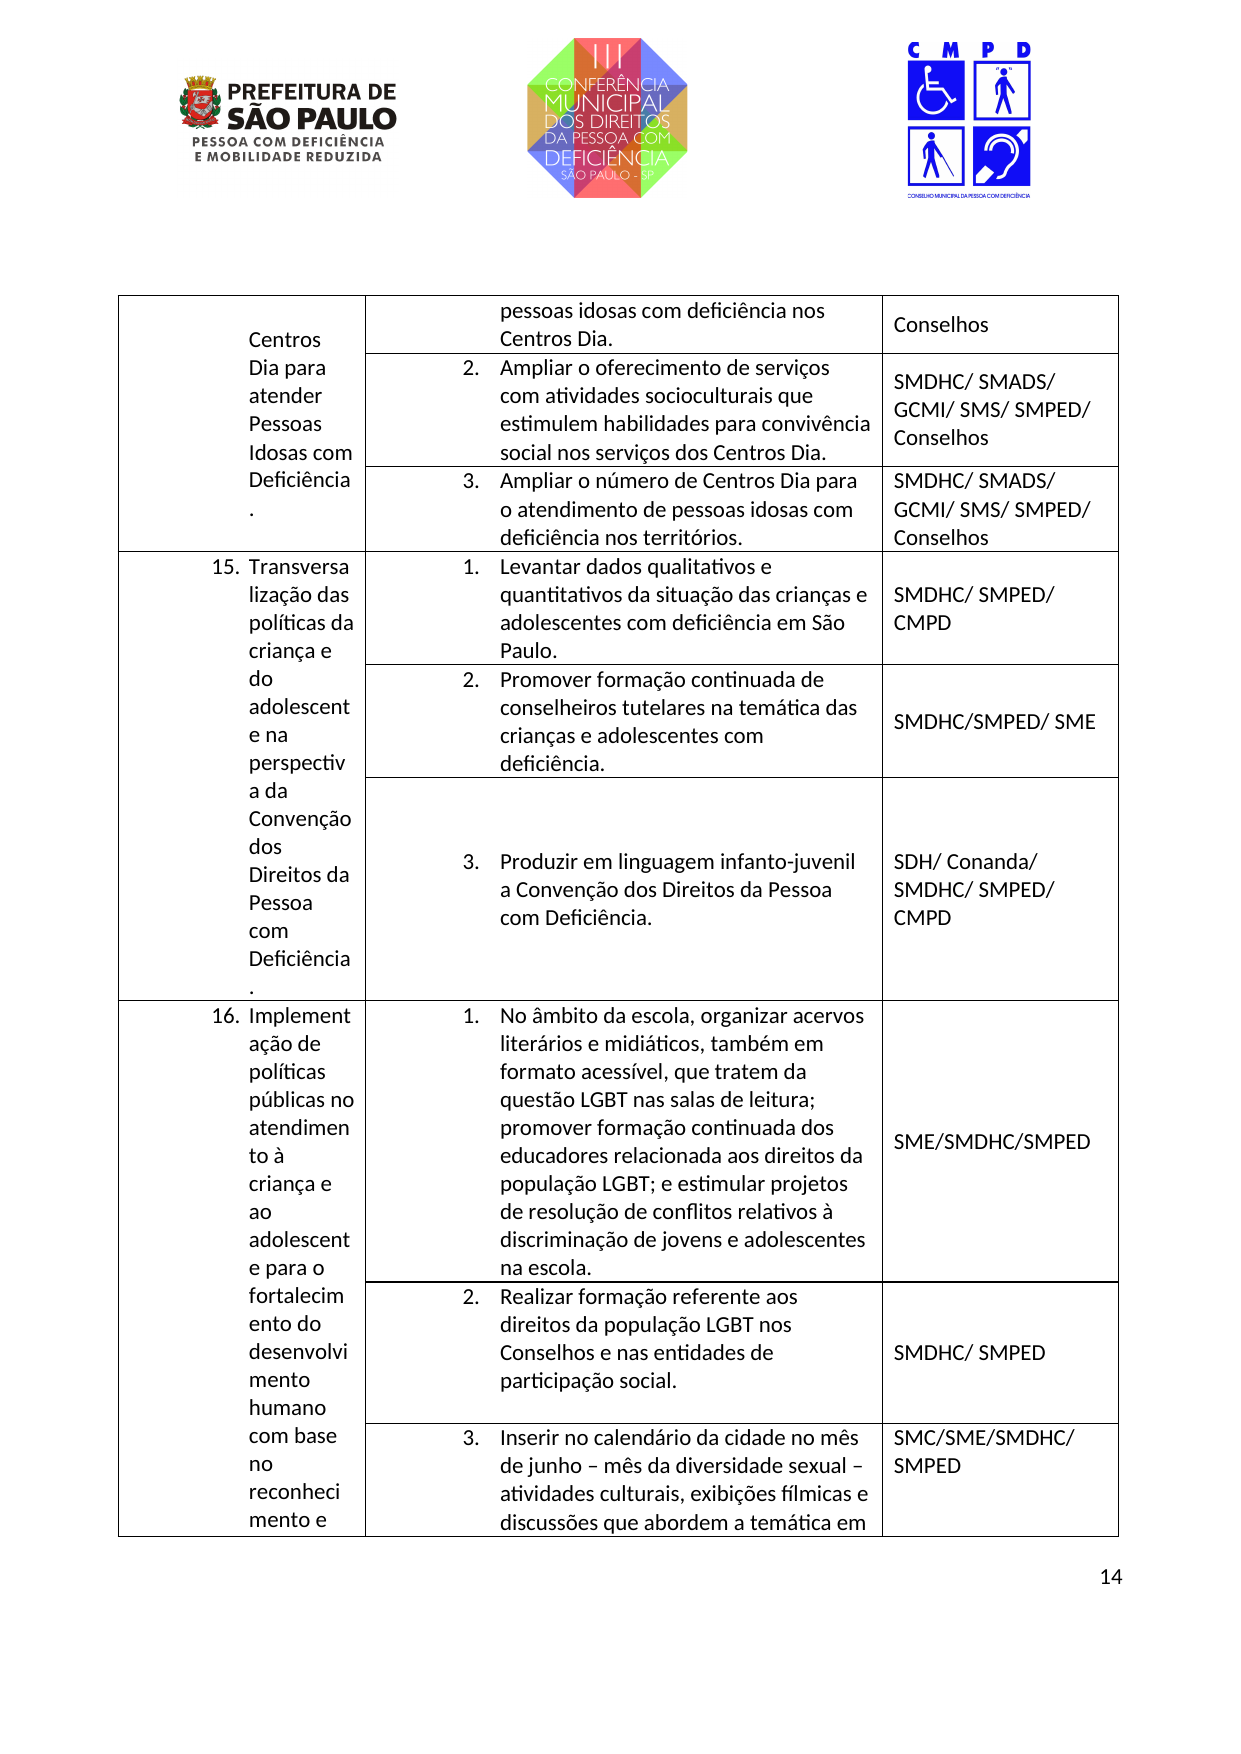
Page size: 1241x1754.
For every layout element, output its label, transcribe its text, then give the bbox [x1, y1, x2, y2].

table_cell No âmbito da escola, organizar acervos literários e midiáticos, também em formato acessível, que tratem da questão LGBT nas salas de leitura; promover formação continuada dos educadores relacionada aos direitos da população LGBT; e estimular projetos de resolução de conflitos relativos à discriminação de jovens e adolescentes na escola. [366, 1001, 882, 1281]
table_cell Levantar dados qualitativos e quantitativos da situação das crianças e adolescentes com deficiência em São Paulo. [366, 552, 882, 664]
table_cell Inserir no calendário da cidade no mês de junho – mês da diversidade sexual – atividades culturais, exibições fílmicas e discussões que abordem a temática em [366, 1424, 882, 1536]
table_cell SME/SMDHC/SMPED [883, 1001, 1118, 1281]
table_cell Ampliar o oferecimento de serviços com atividades socioculturais que estimulem habilidades para convivência social nos serviços dos Centros Dia. [366, 354, 882, 466]
table_cell Ampliar o número de Centros Dia para o atendimento de pessoas idosas com deficiência nos territórios. [366, 467, 882, 551]
table_cell Implementação de políticas públicas no atendimento à criança e ao adolescente para o fortalecimento do desenvolvimento humano com base no reconhecimento e no respeito às diferenças. [119, 1001, 365, 1536]
table_cell Conselhos [883, 296, 1118, 352]
table_cell Promover formação continuada de conselheiros tutelares na temática das crianças e adolescentes com deficiência. [366, 665, 882, 777]
table_cell Transversalização das políticas da criança e do adolescente na perspectiva da Convenção dos Direitos da Pessoa com Deficiência. [119, 552, 365, 1000]
table_cell Produzir em linguagem infanto-juvenil a Convenção dos Direitos da Pessoa com Deficiência. [366, 778, 882, 1000]
table_cell Realizar formação referente aos direitos da população LGBT nos Conselhos e nas entidades de participação social. [366, 1283, 882, 1422]
table_cell Centros Dia para atender Pessoas Idosas com Deficiência. [119, 296, 365, 551]
table_cell SMDHC/SMPED/ SME [883, 665, 1118, 777]
table_cell SMDHC/ SMPED/ CMPD [883, 552, 1118, 664]
table_cell SMDHC/ SMPED [883, 1283, 1118, 1422]
table_cell SMDHC/ SMADS/ GCMI/ SMS/ SMPED/ Conselhos [883, 467, 1118, 551]
table_cell SDH/ Conanda/ SMDHC/ SMPED/ CMPD [883, 778, 1118, 1000]
table_cell SMDHC/ SMADS/ GCMI/ SMS/ SMPED/ Conselhos [883, 354, 1118, 466]
table_cell SMC/SME/SMDHC/SMPED [883, 1424, 1118, 1536]
table_cell pessoas idosas com deficiência nos Centros Dia. [366, 296, 882, 352]
